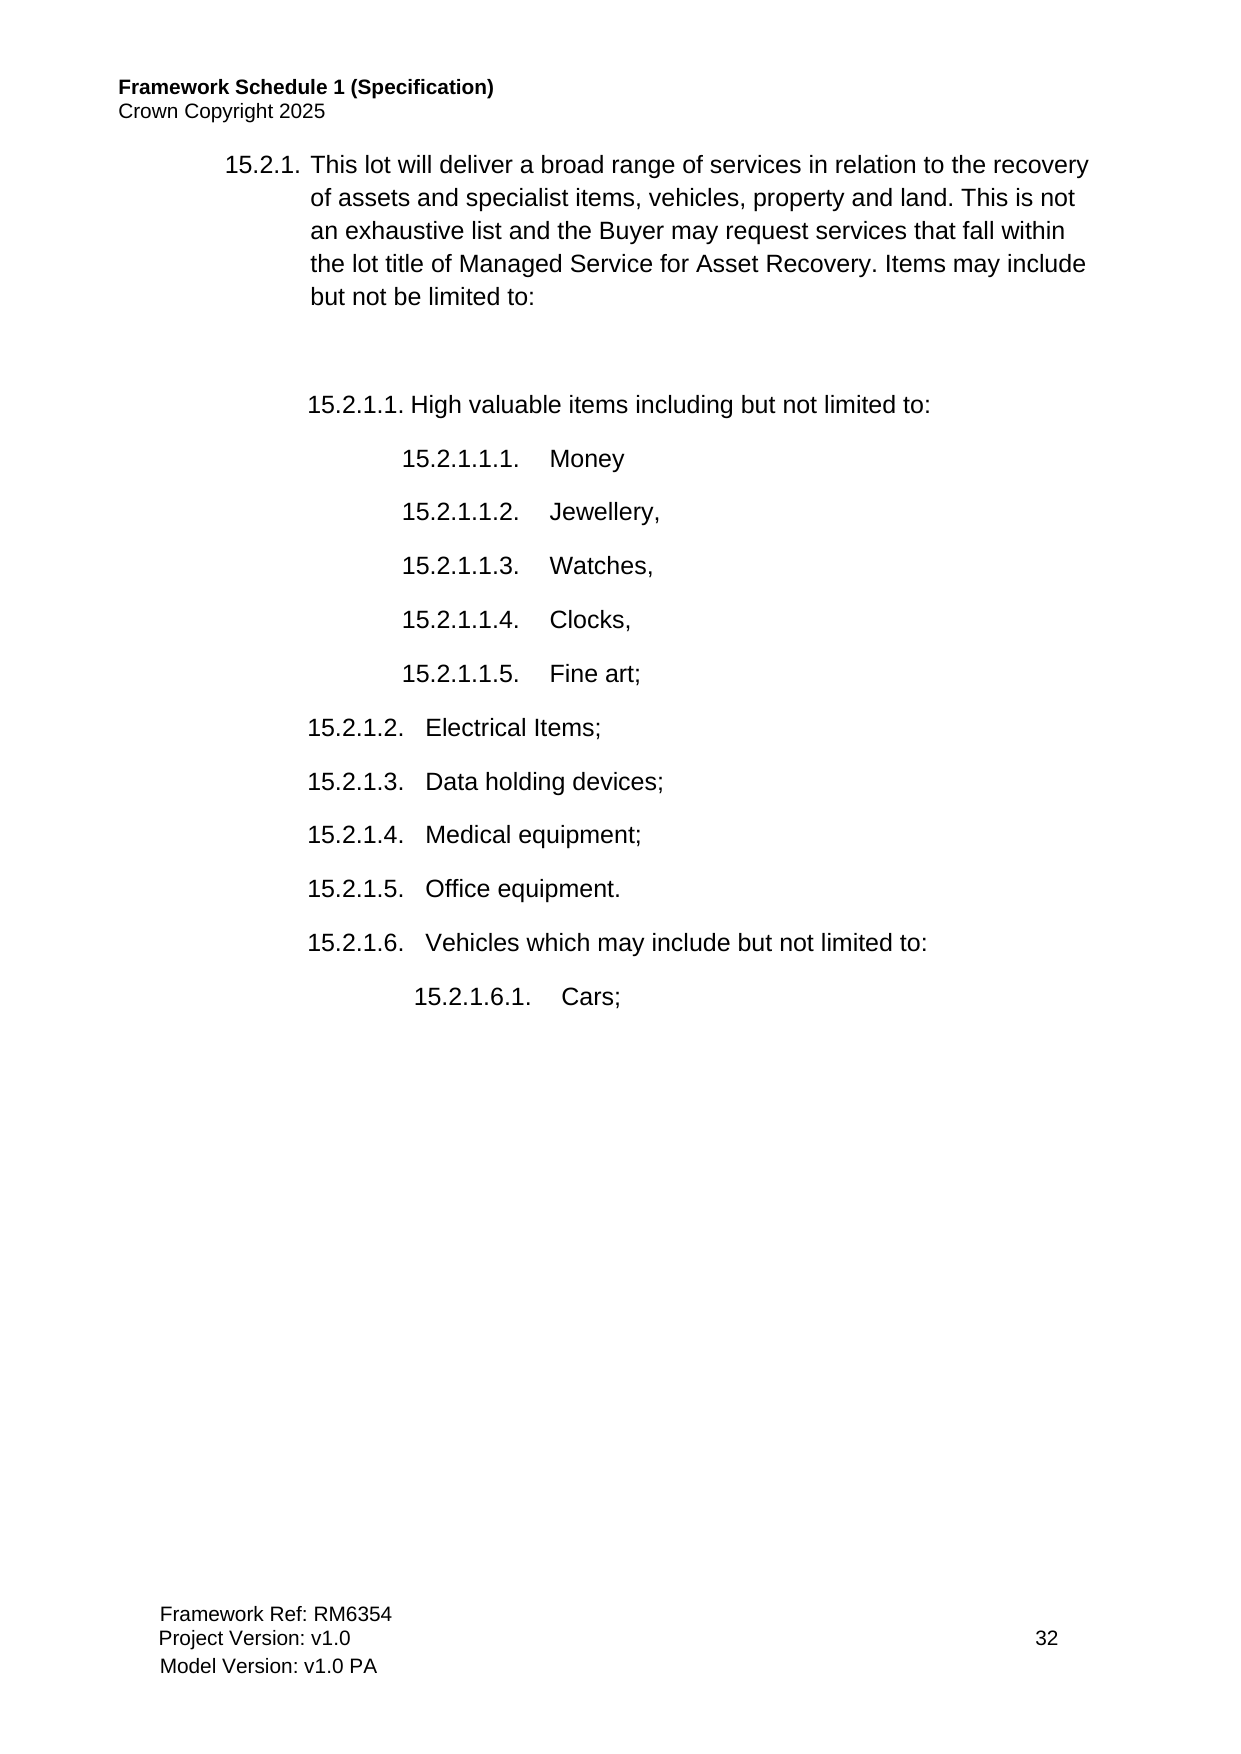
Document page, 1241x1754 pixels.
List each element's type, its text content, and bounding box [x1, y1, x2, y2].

list Data holding devices; [307, 767, 1090, 795]
list Vehicles which may include but not limited to: [307, 928, 1090, 957]
list Watches, [402, 551, 1090, 580]
list Money [402, 443, 1090, 472]
list Office equipment. [307, 874, 1090, 903]
list Fine art; [402, 659, 1090, 688]
list Jewellery, [402, 497, 1090, 526]
list Medical equipment; [307, 821, 1090, 849]
list Electrical Items; [307, 713, 1090, 742]
list This lot will deliver a broad range of services in relation to the recovery of assets and specialist items, vehicles, property and land. This is not an exhaustive list and the Buyer may request services that fall within the lot title of Managed Service for Asset Recovery. Items may include but not be limited to: [224, 150, 1090, 311]
list High valuable items including but not limited to: [307, 390, 1090, 418]
list Clocks, [402, 605, 1090, 634]
list Cars; [413, 982, 1090, 1011]
